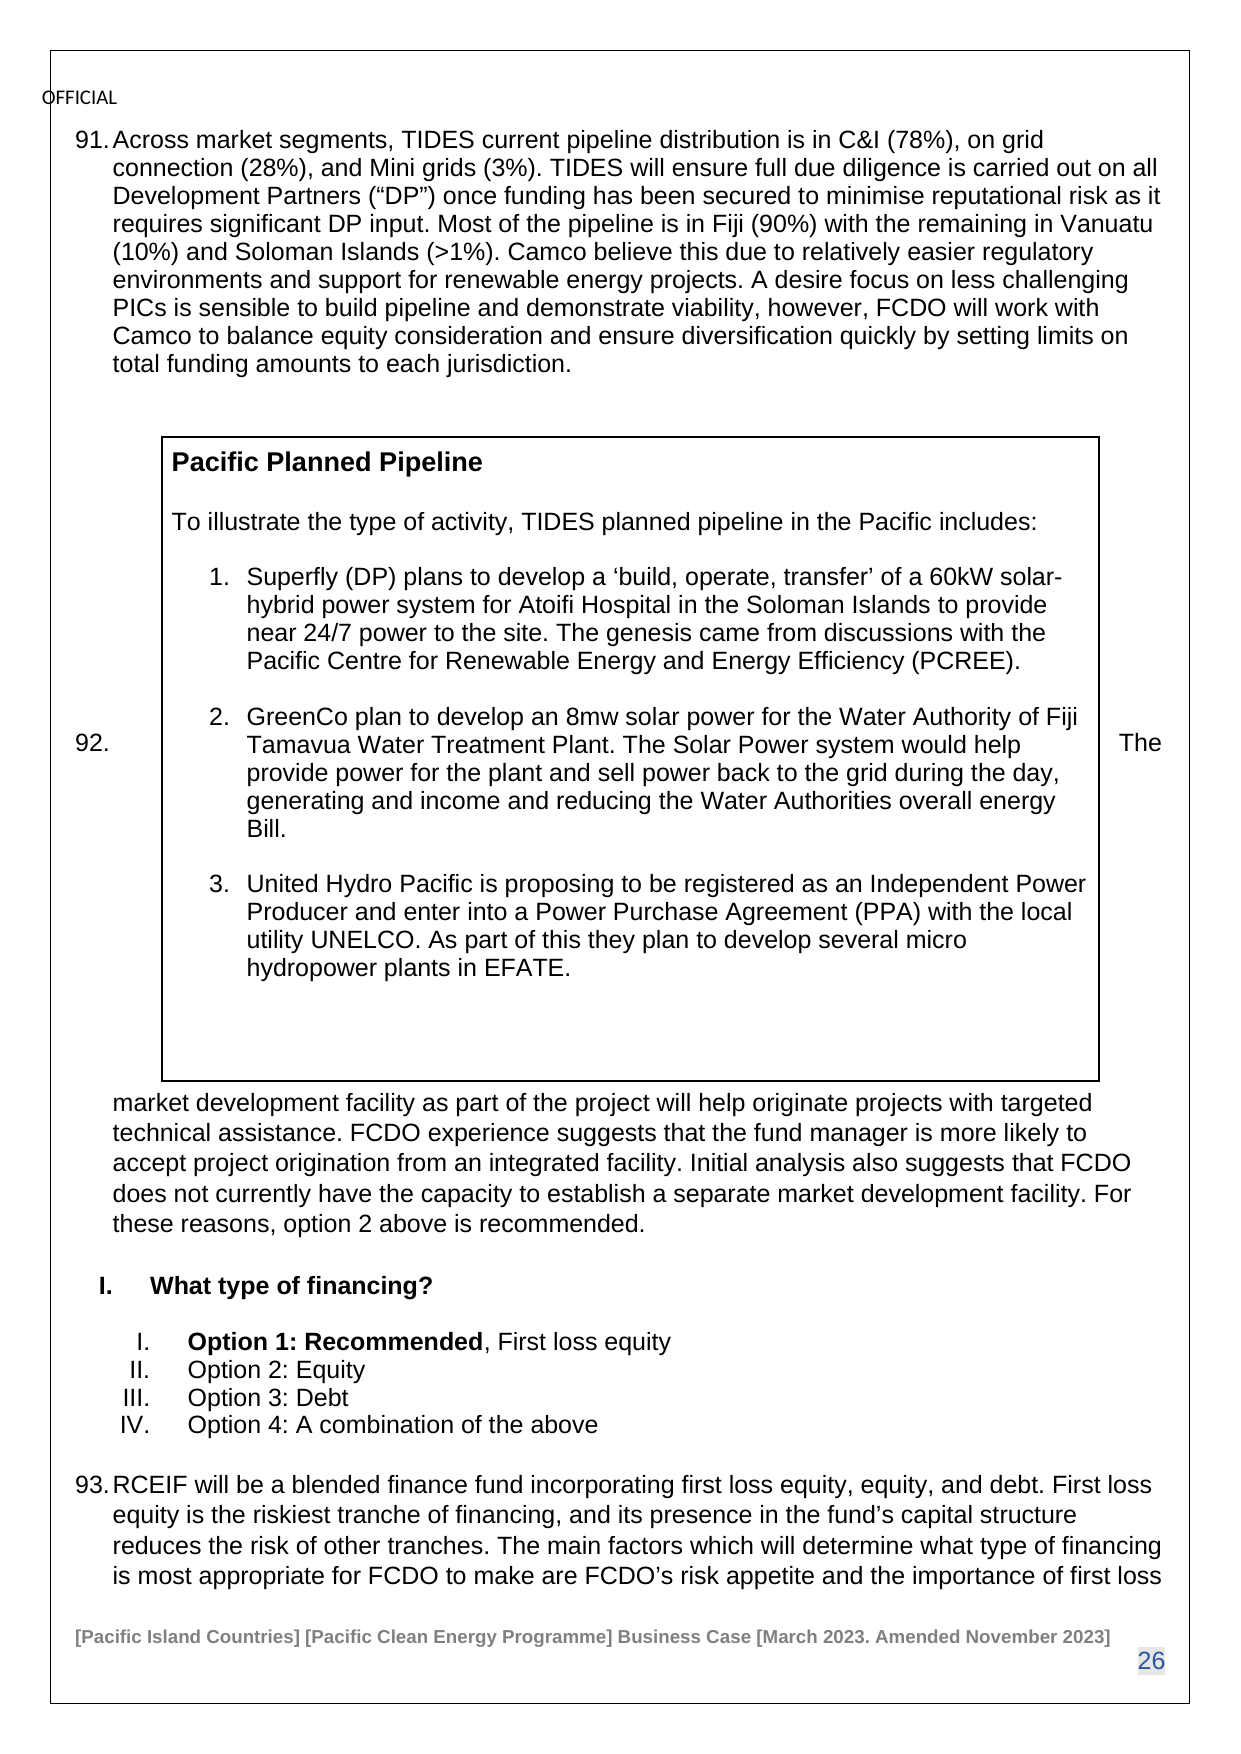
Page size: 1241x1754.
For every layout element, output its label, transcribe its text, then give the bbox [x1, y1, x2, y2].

list Option 4: A combination of the above [150, 1411, 1165, 1439]
list GreenCo plan to develop an 8mw solar power for the Water Authority of Fiji Tamavua Water Treatment Plant. The Solar Power system would help provide power for the plant and sell power back to the grid during the day, generating and income and reducing the Water Authorities overall energy Bill. [209, 703, 1089, 842]
list What type of financing? [112, 1272, 1165, 1299]
text Pacific Planned Pipeline [171, 447, 1089, 477]
list The market development facility as part of the project will help originate projects with targeted technical assistance. FCDO experience suggests that the fund manager is more likely to accept project origination from an integrated facility. Initial analysis also suggests that FCDO does not currently have the capacity to establish a separate market development facility. For these reasons, option 2 above is recommended. [75, 729, 1165, 1237]
list Superfly (DP) plans to develop a ‘build, operate, transfer’ of a 60kW solar-hybrid power system for Atoifi Hospital in the Soloman Islands to provide near 24/7 power to the site. The genesis came from discussions with the Pacific Centre for Renewable Energy and Energy Efficiency (PCREE). [209, 563, 1089, 675]
list United Hydro Pacific is proposing to be registered as an Independent Power Producer and enter into a Power Purchase Agreement (PPA) with the local utility UNELCO. As part of this they plan to develop several micro hydropower plants in EFATE. [209, 870, 1089, 982]
list Option 1: Recommended, First loss equity [150, 1327, 1165, 1355]
list RCEIF will be a blended finance fund incorporating first loss equity, equity, and debt. First loss equity is the riskiest tranche of financing, and its presence in the fund’s capital structure reduces the risk of other tranches. The main factors which will determine what type of financing is most appropriate for FCDO to make are FCDO’s risk appetite and the importance of first loss [75, 1471, 1165, 1589]
list Across market segments, TIDES current pipeline distribution is in C&I (78%), on grid connection (28%), and Mini grids (3%). TIDES will ensure full due diligence is carried out on all Development Partners (“DP”) once funding has been secured to minimise reputational risk as it requires significant DP input. Most of the pipeline is in Fiji (90%) with the remaining in Vanuatu (10%) and Soloman Islands (>1%). Camco believe this due to relatively easier regulatory environments and support for renewable energy projects. A desire focus on less challenging PICs is sensible to build pipeline and demonstrate viability, however, FCDO will work with Camco to balance equity consideration and ensure diversification quickly by setting limits on total funding amounts to each jurisdiction. [75, 126, 1165, 377]
list Option 2: Equity [150, 1355, 1165, 1383]
text To illustrate the type of activity, TIDES planned pipeline in the Pacific includes: [171, 507, 1089, 535]
list Option 3: Debt [150, 1383, 1165, 1411]
